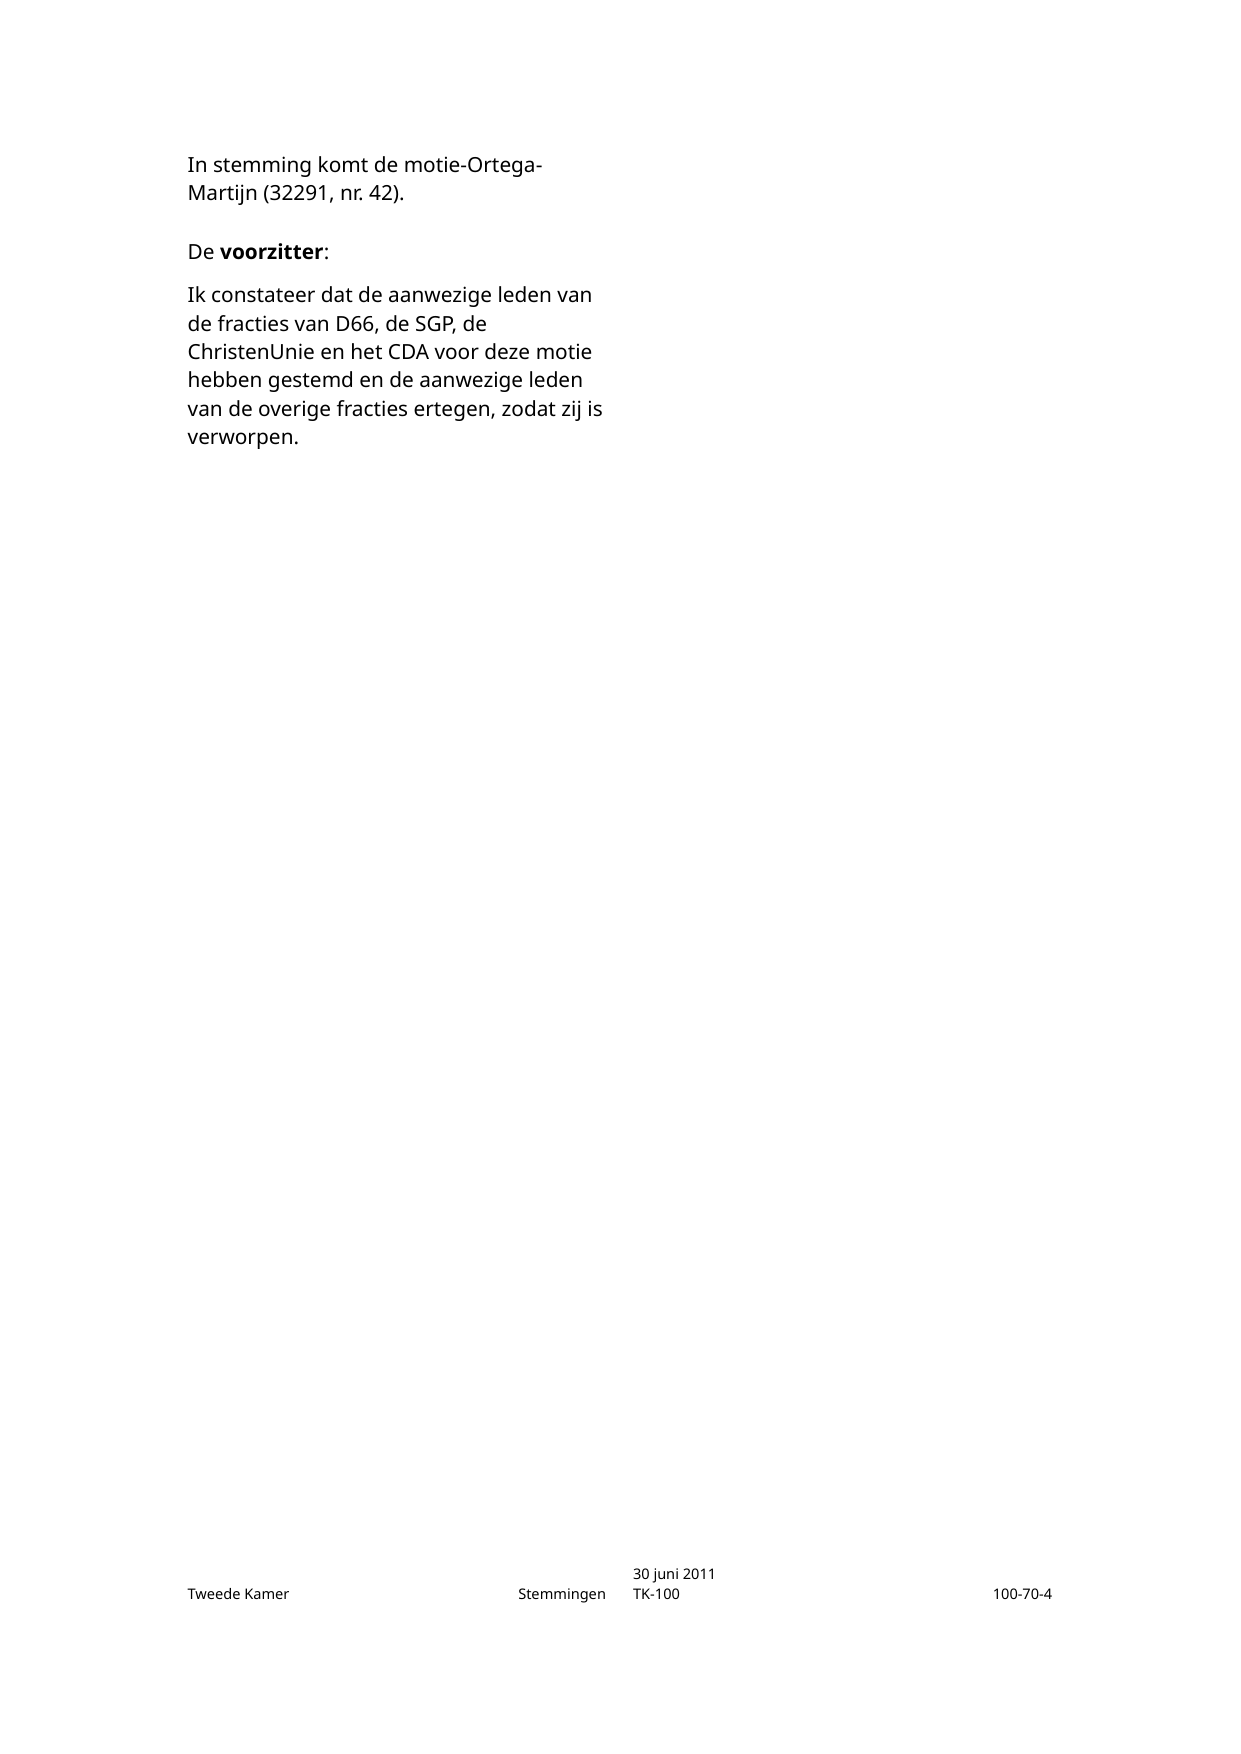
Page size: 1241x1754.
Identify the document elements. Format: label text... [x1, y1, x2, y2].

text Ik constateer dat de aanwezige leden van de fracties van D66, de SGP, de ChristenUnie en het CDA voor deze motie hebben gestemd en de aanwezige leden van de overige fracties ertegen, zodat zij is verworpen. [187, 280, 605, 451]
text In stemming komt de motie-Ortega-Martijn (32291, nr. 42). [187, 150, 605, 207]
text De voorzitter: [187, 237, 605, 265]
